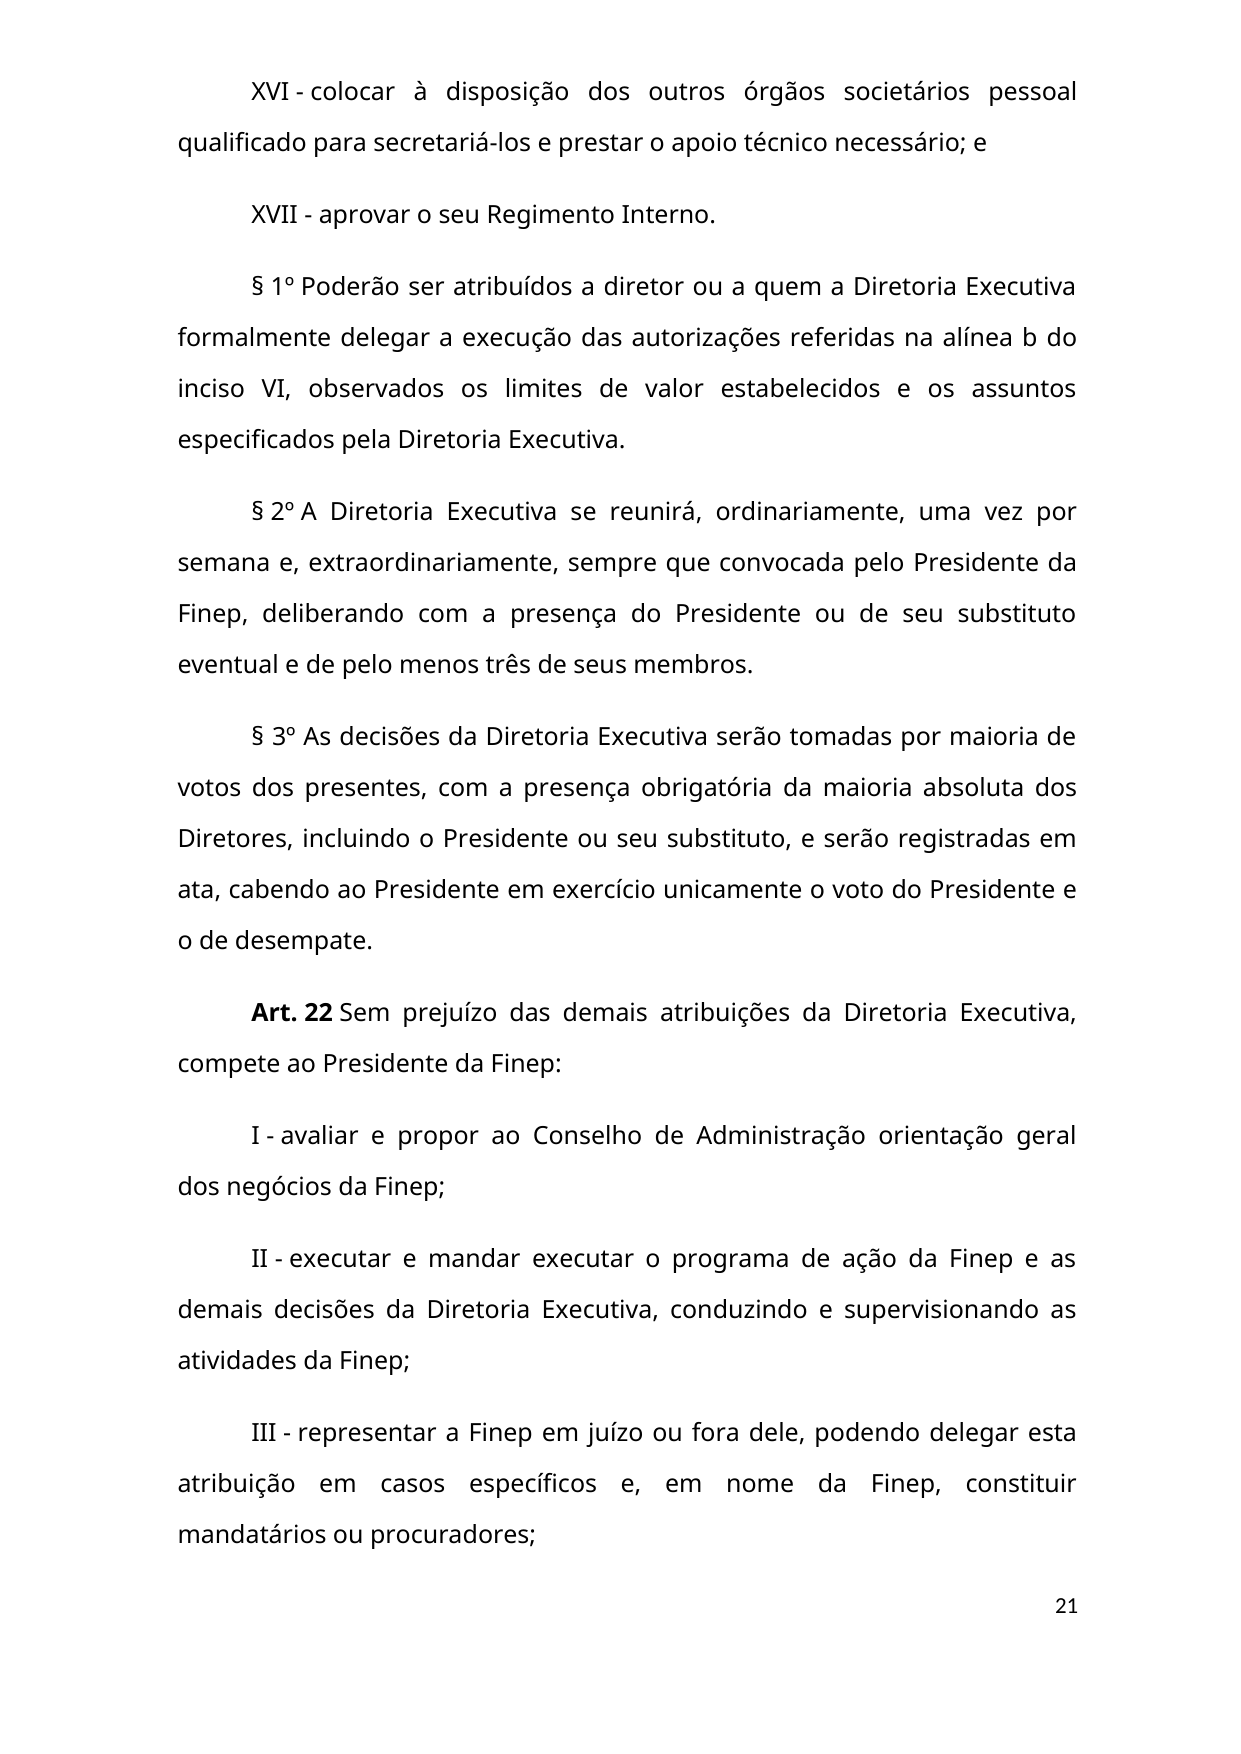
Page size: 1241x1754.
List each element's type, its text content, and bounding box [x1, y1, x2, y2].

text Art. 22 Sem prejuízo das demais atribuições da Diretoria Executiva, compete ao Presidente da Finep: [177, 994, 1078, 1080]
text § 1º Poderão ser atribuídos a diretor ou a quem a Diretoria Executiva formalmente delegar a execução das autorizações referidas na alínea b do inciso VI, observados os limites de valor estabelecidos e os assuntos especificados pela Diretoria Executiva. [177, 268, 1078, 456]
text § 2º A Diretoria Executiva se reunirá, ordinariamente, uma vez por semana e, extraordinariamente, sempre que convocada pelo Presidente da Finep, deliberando com a presença do Presidente ou de seu substituto eventual e de pelo menos três de seus membros. [177, 493, 1078, 681]
text III - representar a Finep em juízo ou fora dele, podendo delegar esta atribuição em casos específicos e, em nome da Finep, constituir mandatários ou procuradores; [177, 1414, 1078, 1551]
text § 3º As decisões da Diretoria Executiva serão tomadas por maioria de votos dos presentes, com a presença obrigatória da maioria absoluta dos Diretores, incluindo o Presidente ou seu substituto, e serão registradas em ata, cabendo ao Presidente em exercício unicamente o voto do Presidente e o de desempate. [177, 718, 1078, 957]
text XVI - colocar à disposição dos outros órgãos societários pessoal qualificado para secretariá-los e prestar o apoio técnico necessário; e [177, 74, 1078, 159]
text II - executar e mandar executar o programa de ação da Finep e as demais decisões da Diretoria Executiva, conduzindo e supervisionando as atividades da Finep; [177, 1240, 1078, 1377]
text XVII - aprovar o seu Regimento Interno. [177, 197, 1078, 231]
text I - avaliar e propor ao Conselho de Administração orientação geral dos negócios da Finep; [177, 1117, 1078, 1203]
